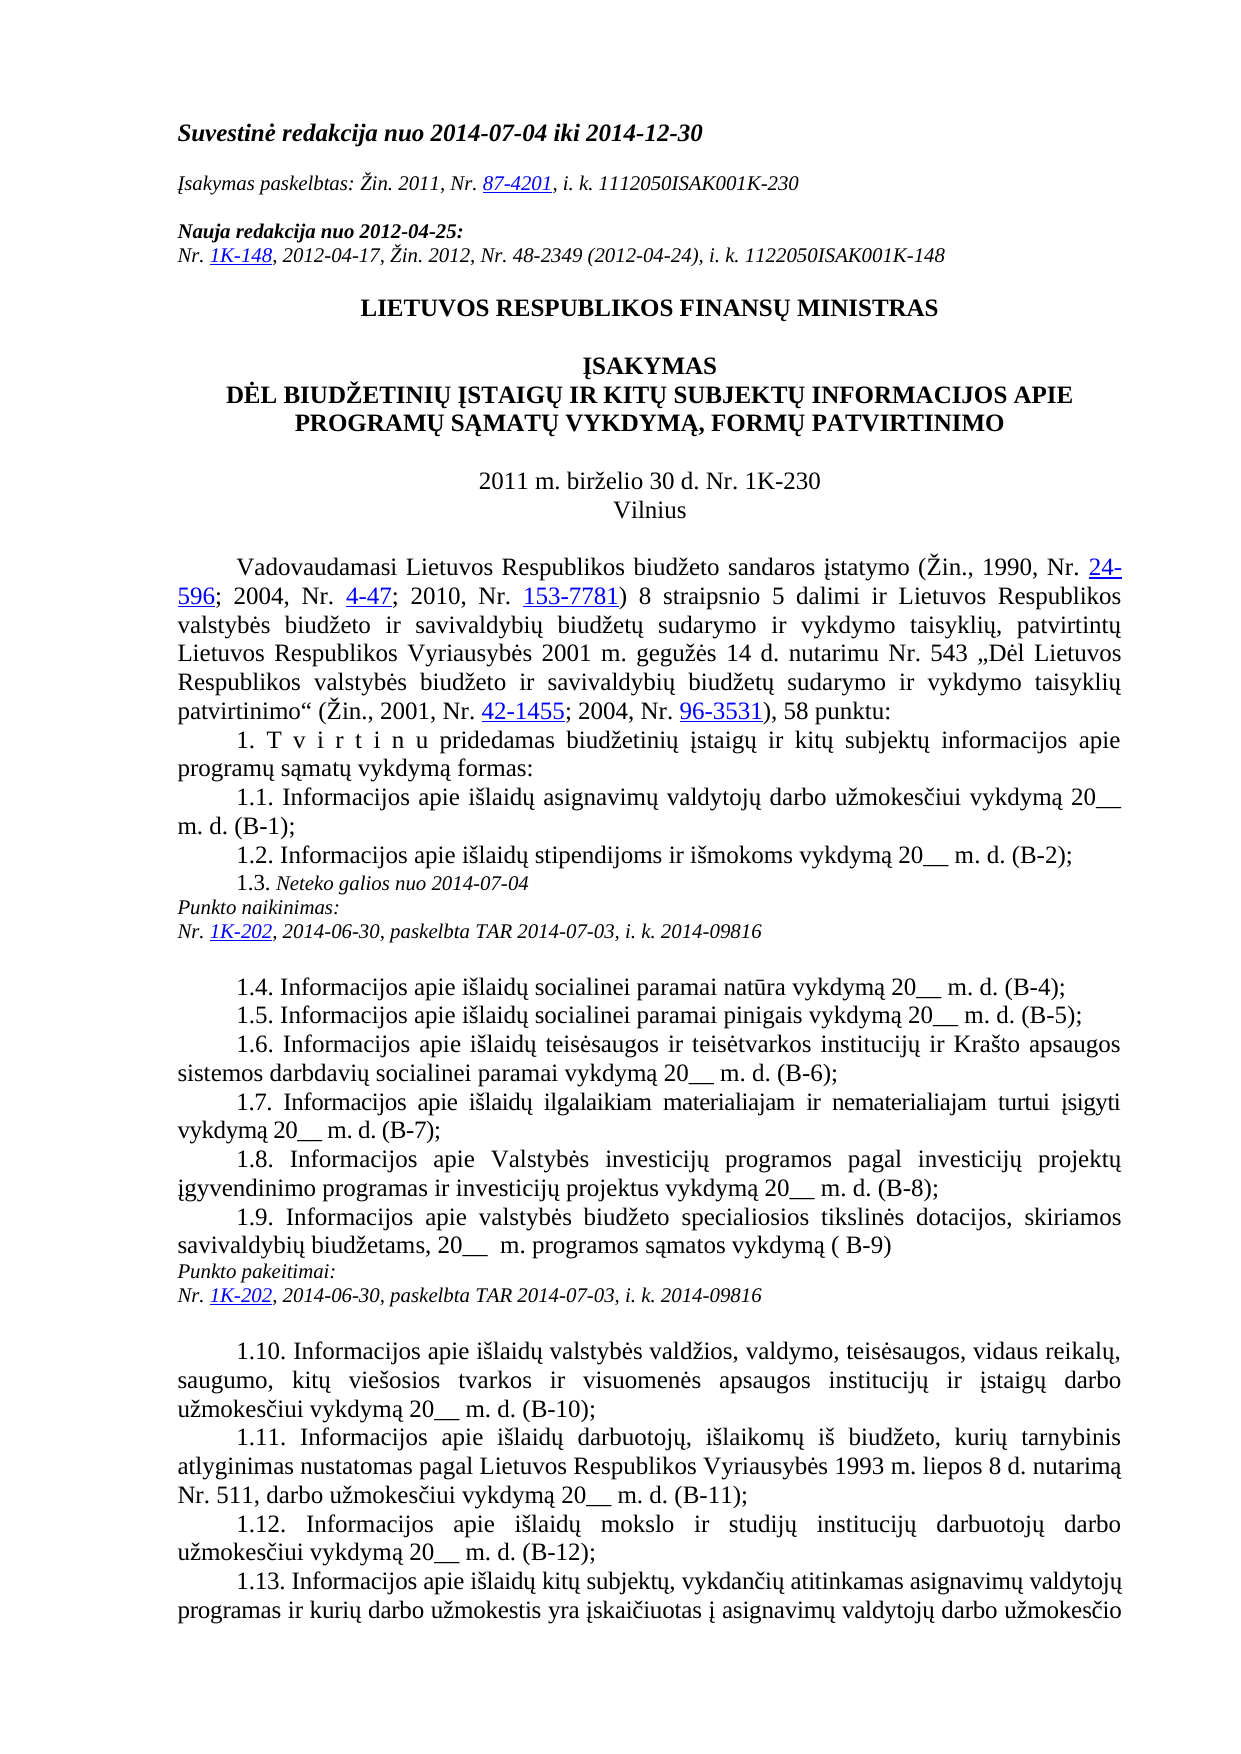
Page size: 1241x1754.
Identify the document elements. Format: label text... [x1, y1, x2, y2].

text Įsakymas paskelbtas: Žin. 2011, Nr. 87-4201, i. k. 1112050ISAK001K-230 [177, 171, 1122, 195]
text 1.11. Informacijos apie išlaidų darbuotojų, išlaikomų iš biudžeto, kurių tarnybinis atlyginimas nustatomas pagal Lietuvos Respublikos Vyriausybės 1993 m. liepos 8 d. nutarimą Nr. 511, darbo užmokesčiui vykdymą 20__ m. d. (B-11); [177, 1422, 1122, 1509]
text 1.9. Informacijos apie valstybės biudžeto specialiosios tikslinės dotacijos, skiriamos savivaldybių biudžetams, 20__ m. programos sąmatos vykdymą ( B-9) [177, 1202, 1122, 1259]
text 1.1. Informacijos apie išlaidų asignavimų valdytojų darbo užmokesčiui vykdymą 20__ m. d. (B-1); [177, 782, 1122, 840]
text 1.7. Informacijos apie išlaidų ilgalaikiam materialiajam ir nematerialiajam turtui įsigyti vykdymą 20__ m. d. (B-7); [177, 1087, 1122, 1144]
text Punkto naikinimas: [177, 895, 1122, 919]
text 1.5. Informacijos apie išlaidų socialinei paramai pinigais vykdymą 20__ m. d. (B-5); [177, 1001, 1122, 1029]
text 2011 m. birželio 30 d. Nr. 1K-230 [177, 466, 1122, 495]
text LIETUVOS RESPUBLIKOS FINANSŲ MINISTRAS [177, 293, 1122, 322]
text Nr. 1K-202, 2014-06-30, paskelbta TAR 2014-07-03, i. k. 2014-09816 [177, 919, 1122, 943]
text Punkto pakeitimai: [177, 1259, 1122, 1283]
text 1.2. Informacijos apie išlaidų stipendijoms ir išmokoms vykdymą 20__ m. d. (B-2); [177, 840, 1122, 868]
text Nr. 1K-202, 2014-06-30, paskelbta TAR 2014-07-03, i. k. 2014-09816 [177, 1283, 1122, 1307]
text 1.6. Informacijos apie išlaidų teisėsaugos ir teisėtvarkos institucijų ir Krašto apsaugos sistemos darbdavių socialinei paramai vykdymą 20__ m. d. (B-6); [177, 1029, 1122, 1087]
text Vilnius [177, 495, 1122, 523]
text 1. T v i r t i n u pridedamas biudžetinių įstaigų ir kitų subjektų informacijos apie programų sąmatų vykdymą formas: [177, 725, 1122, 782]
text Vadovaudamasi Lietuvos Respublikos biudžeto sandaros įstatymo (Žin., 1990, Nr. 24-596; 2004, Nr. 4-47; 2010, Nr. 153-7781) 8 straipsnio 5 dalimi ir Lietuvos Respublikos valstybės biudžeto ir savivaldybių biudžetų sudarymo ir vykdymo taisyklių, patvirtintų Lietuvos Respublikos Vyriausybės 2001 m. gegužės 14 d. nutarimu Nr. 543 „Dėl Lietuvos Respublikos valstybės biudžeto ir savivaldybių biudžetų sudarymo ir vykdymo taisyklių patvirtinimo“ (Žin., 2001, Nr. 42-1455; 2004, Nr. 96-3531), 58 punktu: [177, 552, 1122, 725]
text 1.12. Informacijos apie išlaidų mokslo ir studijų institucijų darbuotojų darbo užmokesčiui vykdymą 20__ m. d. (B-12); [177, 1509, 1122, 1566]
text ĮSAKYMAS [177, 351, 1122, 380]
text 1.10. Informacijos apie išlaidų valstybės valdžios, valdymo, teisėsaugos, vidaus reikalų, saugumo, kitų viešosios tvarkos ir visuomenės apsaugos institucijų ir įstaigų darbo užmokesčiui vykdymą 20__ m. d. (B-10); [177, 1336, 1122, 1422]
text Suvestinė redakcija nuo 2014-07-04 iki 2014-12-30 [177, 118, 1122, 147]
text 1.8. Informacijos apie Valstybės investicijų programos pagal investicijų projektų įgyvendinimo programas ir investicijų projektus vykdymą 20__ m. d. (B-8); [177, 1144, 1122, 1202]
text 1.4. Informacijos apie išlaidų socialinei paramai natūra vykdymą 20__ m. d. (B-4); [177, 972, 1122, 1001]
text 1.13. Informacijos apie išlaidų kitų subjektų, vykdančių atitinkamas asignavimų valdytojų programas ir kurių darbo užmokestis yra įskaičiuotas į asignavimų valdytojų darbo užmokesčio [177, 1566, 1122, 1624]
text Nr. 1K-148, 2012-04-17, Žin. 2012, Nr. 48-2349 (2012-04-24), i. k. 1122050ISAK001K-148 [177, 243, 1122, 267]
text DĖL BIUDŽETINIŲ ĮSTAIGŲ IR KITŲ SUBJEKTŲ INFORMACIJOS APIE PROGRAMŲ SĄMATŲ VYKDYMĄ, FORMŲ PATVIRTINIMO [177, 380, 1122, 437]
text 1.3. Neteko galios nuo 2014-07-04 [177, 868, 1122, 895]
text Nauja redakcija nuo 2012-04-25: [177, 219, 1122, 243]
